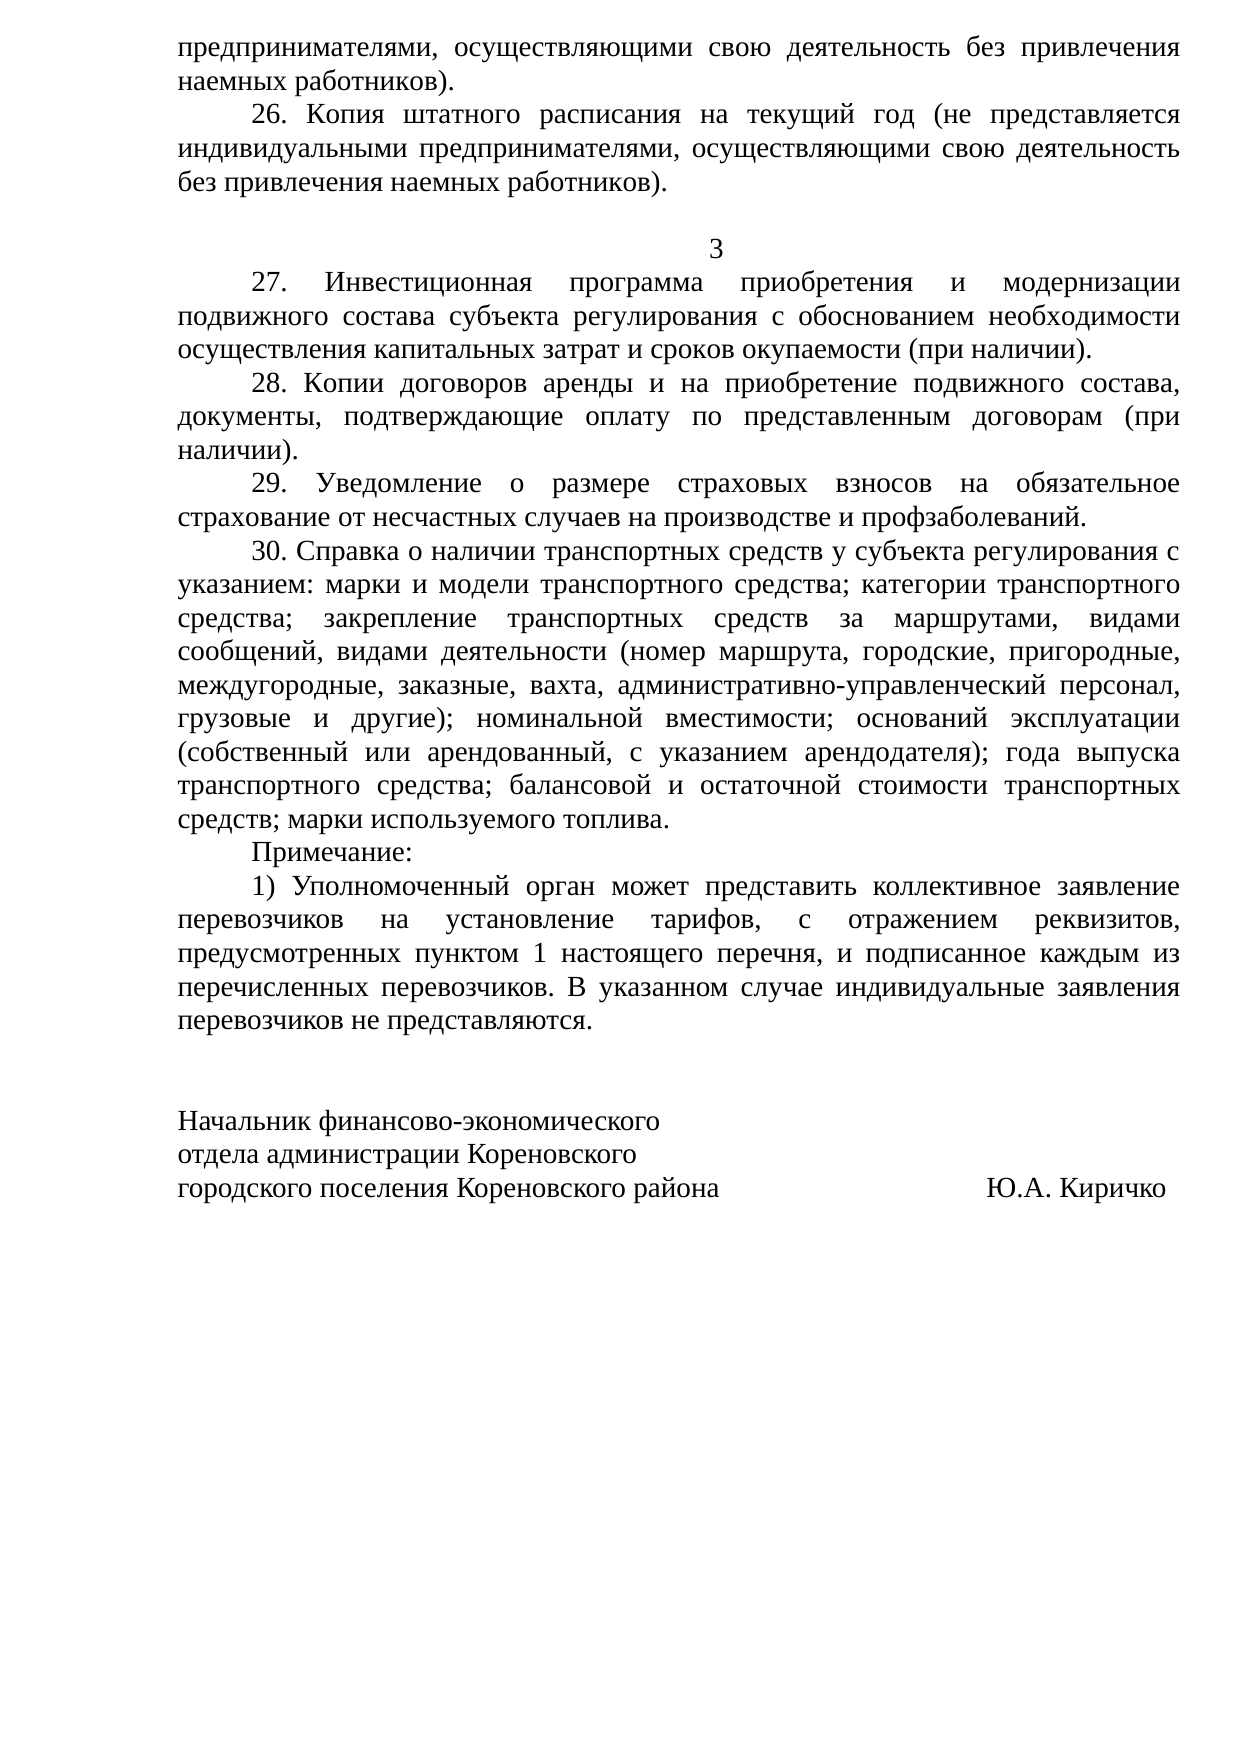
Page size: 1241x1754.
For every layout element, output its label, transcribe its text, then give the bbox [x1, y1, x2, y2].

text 29. Уведомление о размере страховых взносов на обязательное страхование от несчастных случаев на производстве и профзаболеваний. [177, 466, 1181, 533]
text 26. Копия штатного расписания на текущий год (не представляется индивидуальными предпринимателями, осуществляющими свою деятельность без привлечения наемных работников). [177, 97, 1181, 197]
text 28. Копии договоров аренды и на приобретение подвижного состава, документы, подтверждающие оплату по представленным договорам (при наличии). [177, 365, 1181, 466]
text Примечание: [177, 834, 1181, 868]
text 30. Справка о наличии транспортных средств у субъекта регулирования с указанием: марки и модели транспортного средства; категории транспортного средства; закрепление транспортных средств за маршрутами, видами сообщений, видами деятельности (номер маршрута, городские, пригородные, междугородные, заказные, вахта, административно-управленческий персонал, грузовые и другие); номинальной вместимости; оснований эксплуатации (собственный или арендованный, с указанием арендодателя); года выпуска транспортного средства; балансовой и остаточной стоимости транспортных средств; марки используемого топлива. [177, 533, 1181, 834]
text 3 [177, 231, 1181, 264]
text отдела администрации Кореновского [177, 1136, 1181, 1170]
text городского поселения Кореновского района Ю.А. Киричко [177, 1170, 1181, 1203]
text 27. Инвестиционная программа приобретения и модернизации подвижного состава субъекта регулирования с обоснованием необходимости осуществления капитальных затрат и сроков окупаемости (при наличии). [177, 264, 1181, 365]
text Начальник финансово-экономического [177, 1103, 1181, 1136]
text 1) Уполномоченный орган может представить коллективное заявление перевозчиков на установление тарифов, с отражением реквизитов, предусмотренных пунктом 1 настоящего перечня, и подписанное каждым из перечисленных перевозчиков. В указанном случае индивидуальные заявления перевозчиков не представляются. [177, 868, 1181, 1036]
text предпринимателями, осуществляющими свою деятельность без привлечения наемных работников). [177, 29, 1181, 97]
